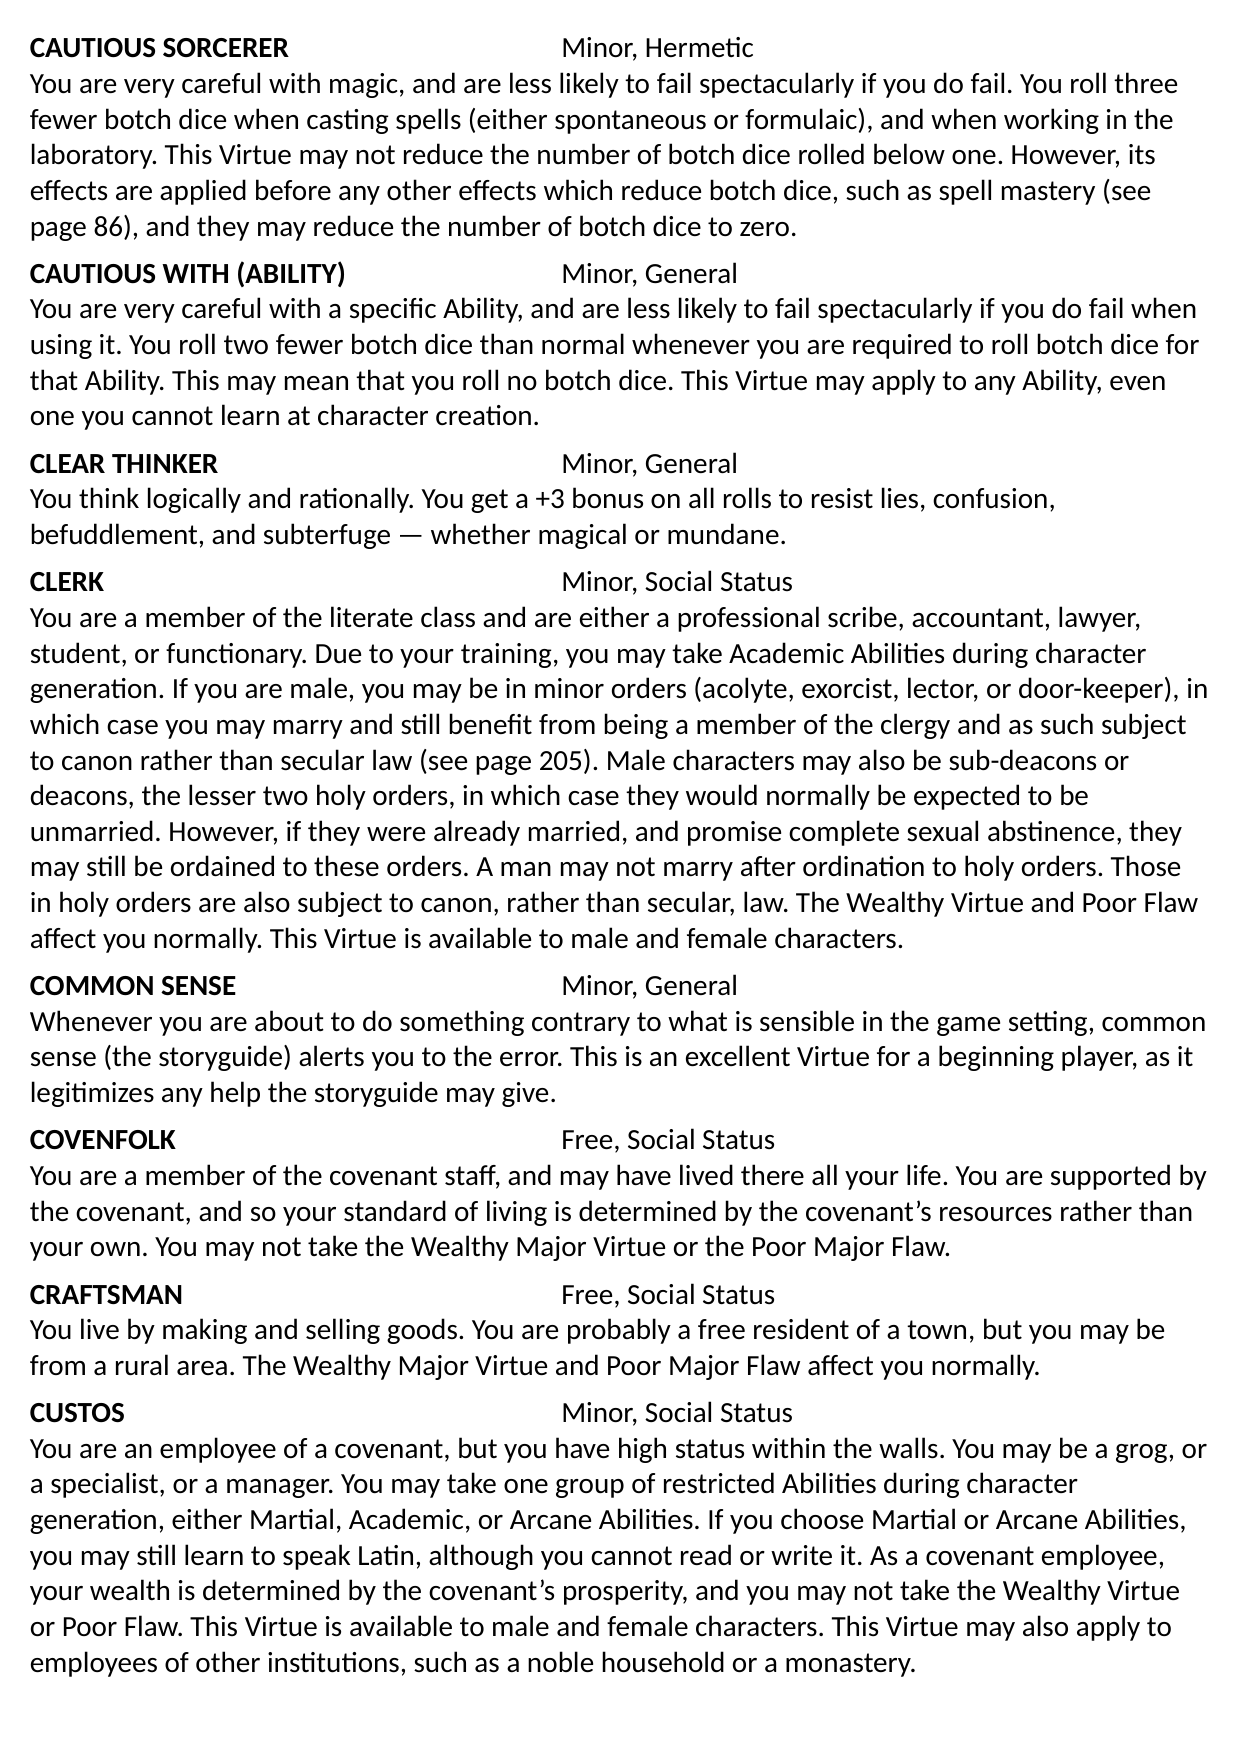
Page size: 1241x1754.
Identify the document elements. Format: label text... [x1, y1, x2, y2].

text CAUTIOUS SORCERER Minor, Hermetic You are very careful with magic, and are less likely to fail spectacularly if you do fail. You roll three fewer botch dice when casting spells (either spontaneous or formulaic), and when working in the laboratory. This Virtue may not reduce the number of botch dice rolled below one. However, its effects are applied before any other effects which reduce botch dice, such as spell mastery (see page 86), and they may reduce the number of botch dice to zero. [29, 29, 1211, 243]
text CLEAR THINKER Minor, General You think logically and rationally. You get a +3 bonus on all rolls to resist lies, confusion, befuddlement, and subterfuge — whether magical or mundane. [29, 445, 1211, 552]
text CRAFTSMAN Free, Social Status You live by making and selling goods. You are probably a free resident of a town, but you may be from a rural area. The Wealthy Major Virtue and Poor Major Flaw affect you normally. [29, 1276, 1211, 1383]
text CUSTOS Minor, Social Status You are an employee of a covenant, but you have high status within the walls. You may be a grog, or a specialist, or a manager. You may take one group of restricted Abilities during character generation, either Martial, Academic, or Arcane Abilities. If you choose Martial or Arcane Abilities, you may still learn to speak Latin, although you cannot read or write it. As a covenant employee, your wealth is determined by the covenant’s prosperity, and you may not take the Wealthy Virtue or Poor Flaw. This Virtue is available to male and female characters. This Virtue may also apply to employees of other institutions, such as a noble household or a monastery. [29, 1394, 1211, 1679]
text COVENFOLK Free, Social Status You are a member of the covenant staff, and may have lived there all your life. You are supported by the covenant, and so your standard of living is determined by the covenant’s resources rather than your own. You may not take the Wealthy Major Virtue or the Poor Major Flaw. [29, 1121, 1211, 1264]
text CAUTIOUS WITH (ABILITY) Minor, General You are very careful with a specific Ability, and are less likely to fail spectacularly if you do fail when using it. You roll two fewer botch dice than normal whenever you are required to roll botch dice for that Ability. This may mean that you roll no botch dice. This Virtue may apply to any Ability, even one you cannot learn at character creation. [29, 255, 1211, 433]
text CLERK Minor, Social Status You are a member of the literate class and are either a professional scribe, accountant, lawyer, student, or functionary. Due to your training, you may take Academic Abilities during character generation. If you are male, you may be in minor orders (acolyte, exorcist, lector, or door-keeper), in which case you may marry and still benefit from being a member of the clergy and as such subject to canon rather than secular law (see page 205). Male characters may also be sub-deacons or deacons, the lesser two holy orders, in which case they would normally be expected to be unmarried. However, if they were already married, and promise complete sexual abstinence, they may still be ordained to these orders. A man may not marry after ordination to holy orders. Those in holy orders are also subject to canon, rather than secular, law. The Wealthy Virtue and Poor Flaw affect you normally. This Virtue is available to male and female characters. [29, 563, 1211, 955]
text COMMON SENSE Minor, General Whenever you are about to do something contrary to what is sensible in the game setting, common sense (the storyguide) alerts you to the error. This is an excellent Virtue for a beginning player, as it legitimizes any help the storyguide may give. [29, 967, 1211, 1110]
